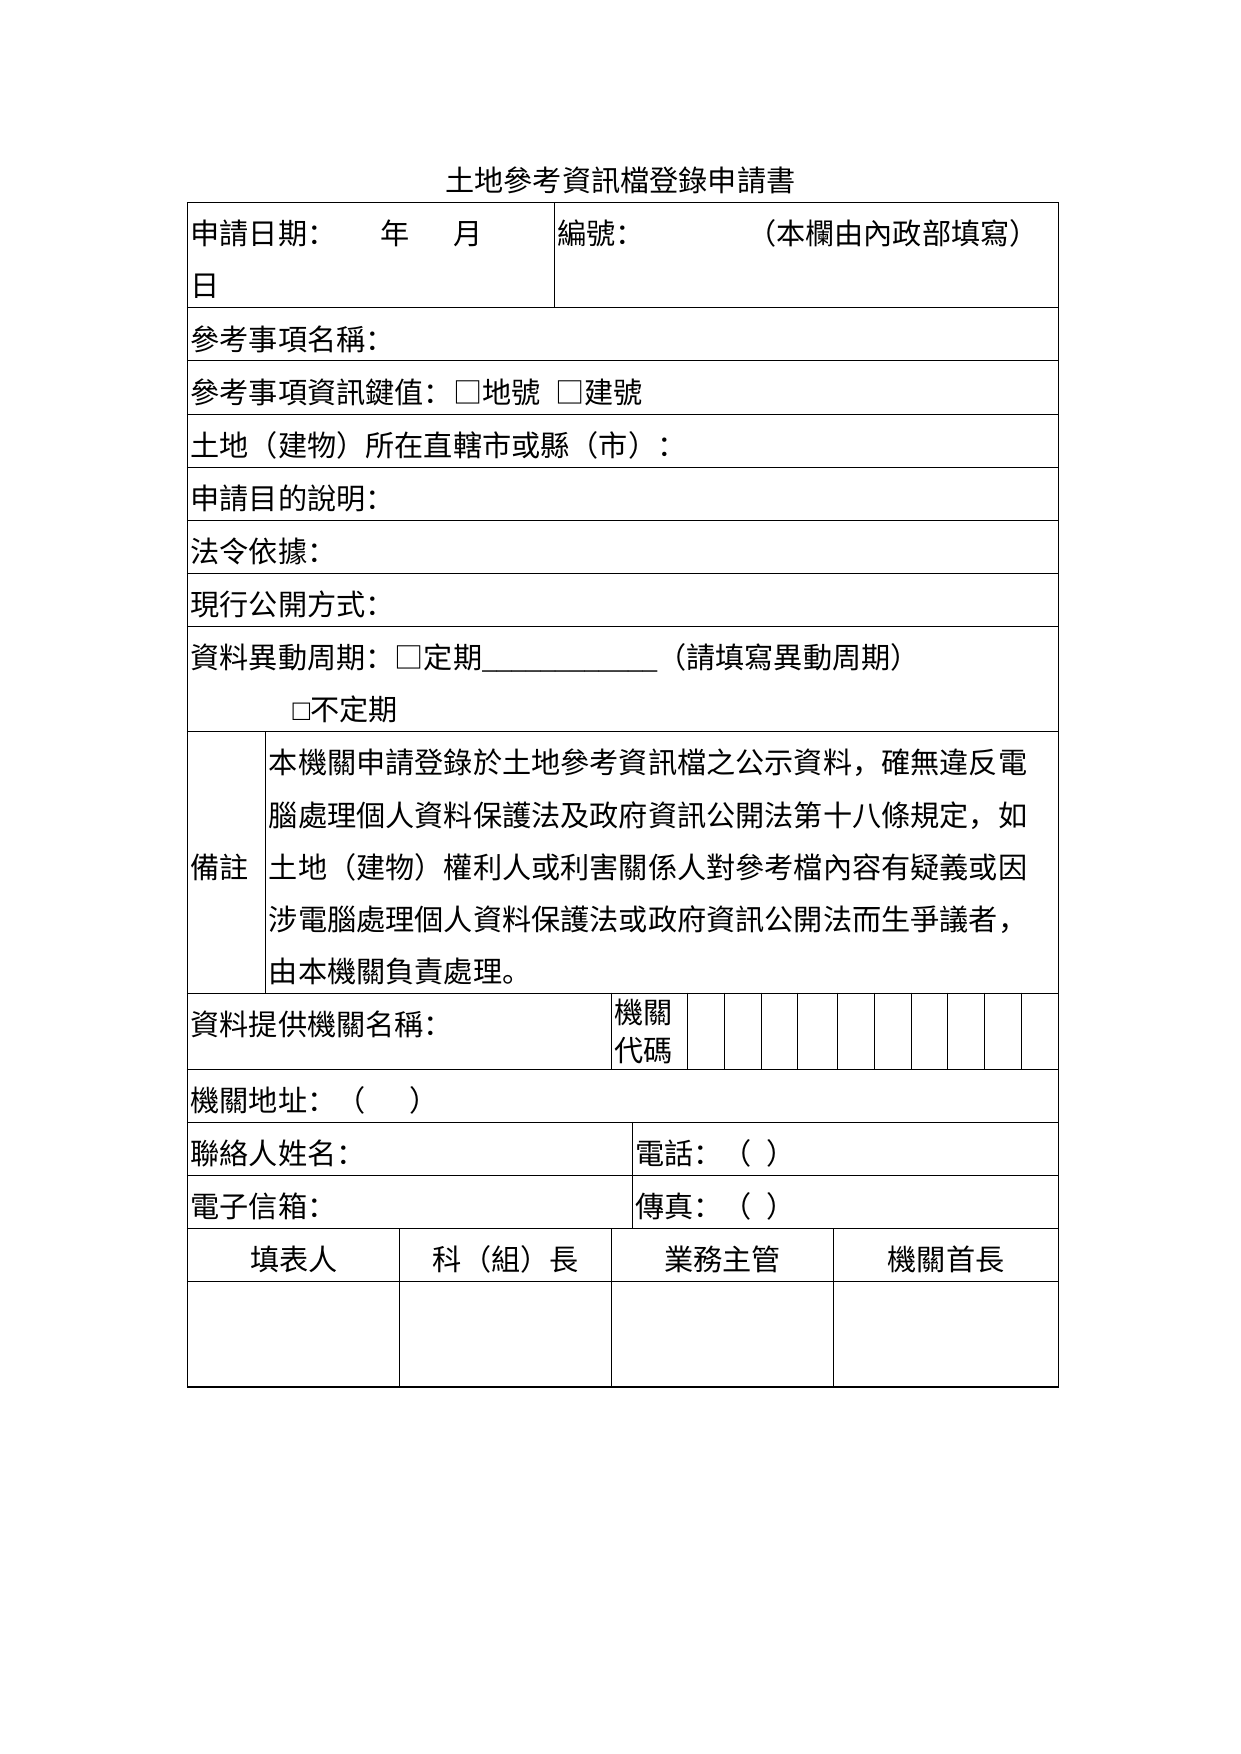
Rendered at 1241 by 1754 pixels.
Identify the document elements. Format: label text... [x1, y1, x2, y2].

table_cell [985, 994, 1021, 1069]
table_cell 參考事項資訊鍵值：□地號 □建號 [188, 361, 1058, 413]
table_cell [400, 1282, 611, 1386]
table_cell 業務主管 [612, 1229, 833, 1281]
table_cell 備註 [188, 732, 265, 993]
table_cell 本機關申請登錄於土地參考資訊檔之公示資料，確無違反電腦處理個人資料保護法及政府資訊公開法第十八條規定，如土地（建物）權利人或利害關係人對參考檔內容有疑義或因涉電腦處理個人資料保護法或政府資訊公開法而生爭議者，由本機關負責處理。 [266, 732, 1058, 993]
table_header 編號： （本欄由內政部填寫） [555, 203, 1058, 307]
table_cell 電子信箱： [188, 1176, 632, 1228]
table_cell [834, 1282, 1058, 1386]
table_cell [762, 994, 797, 1069]
table_cell 現行公開方式： [188, 574, 1058, 626]
table_cell [188, 1282, 399, 1386]
table_cell [725, 994, 761, 1069]
table_cell 資料異動周期：□定期____________（請填寫異動周期） □不定期 [188, 627, 1058, 731]
table_cell 資料提供機關名稱： [188, 994, 611, 1069]
table_header 申請日期： 年 月 日 [188, 203, 554, 307]
table_cell 土地（建物）所在直轄市或縣（市）： [188, 415, 1058, 467]
table_cell [688, 994, 724, 1069]
table_cell [875, 994, 911, 1069]
table_cell 聯絡人姓名： [188, 1123, 632, 1175]
table_cell 機關地址：（ ） [188, 1070, 1058, 1122]
table_cell [838, 994, 874, 1069]
table_cell 法令依據： [188, 521, 1058, 573]
table_cell 電話：（ ） [633, 1123, 1058, 1175]
text 土地參考資訊檔登錄申請書 [187, 150, 1053, 202]
table_cell [948, 994, 984, 1069]
table_cell [612, 1282, 833, 1386]
table_cell 科（組）長 [400, 1229, 611, 1281]
table_cell 參考事項名稱： [188, 308, 1058, 360]
table_cell 傳真：（ ） [633, 1176, 1058, 1228]
table_cell 申請目的說明： [188, 468, 1058, 520]
table_cell [1022, 994, 1058, 1069]
table_cell [798, 994, 837, 1069]
table_cell 機關首長 [834, 1229, 1058, 1281]
table_cell 機關 代碼 [612, 994, 687, 1069]
table_cell 填表人 [188, 1229, 399, 1281]
table_cell [912, 994, 947, 1069]
